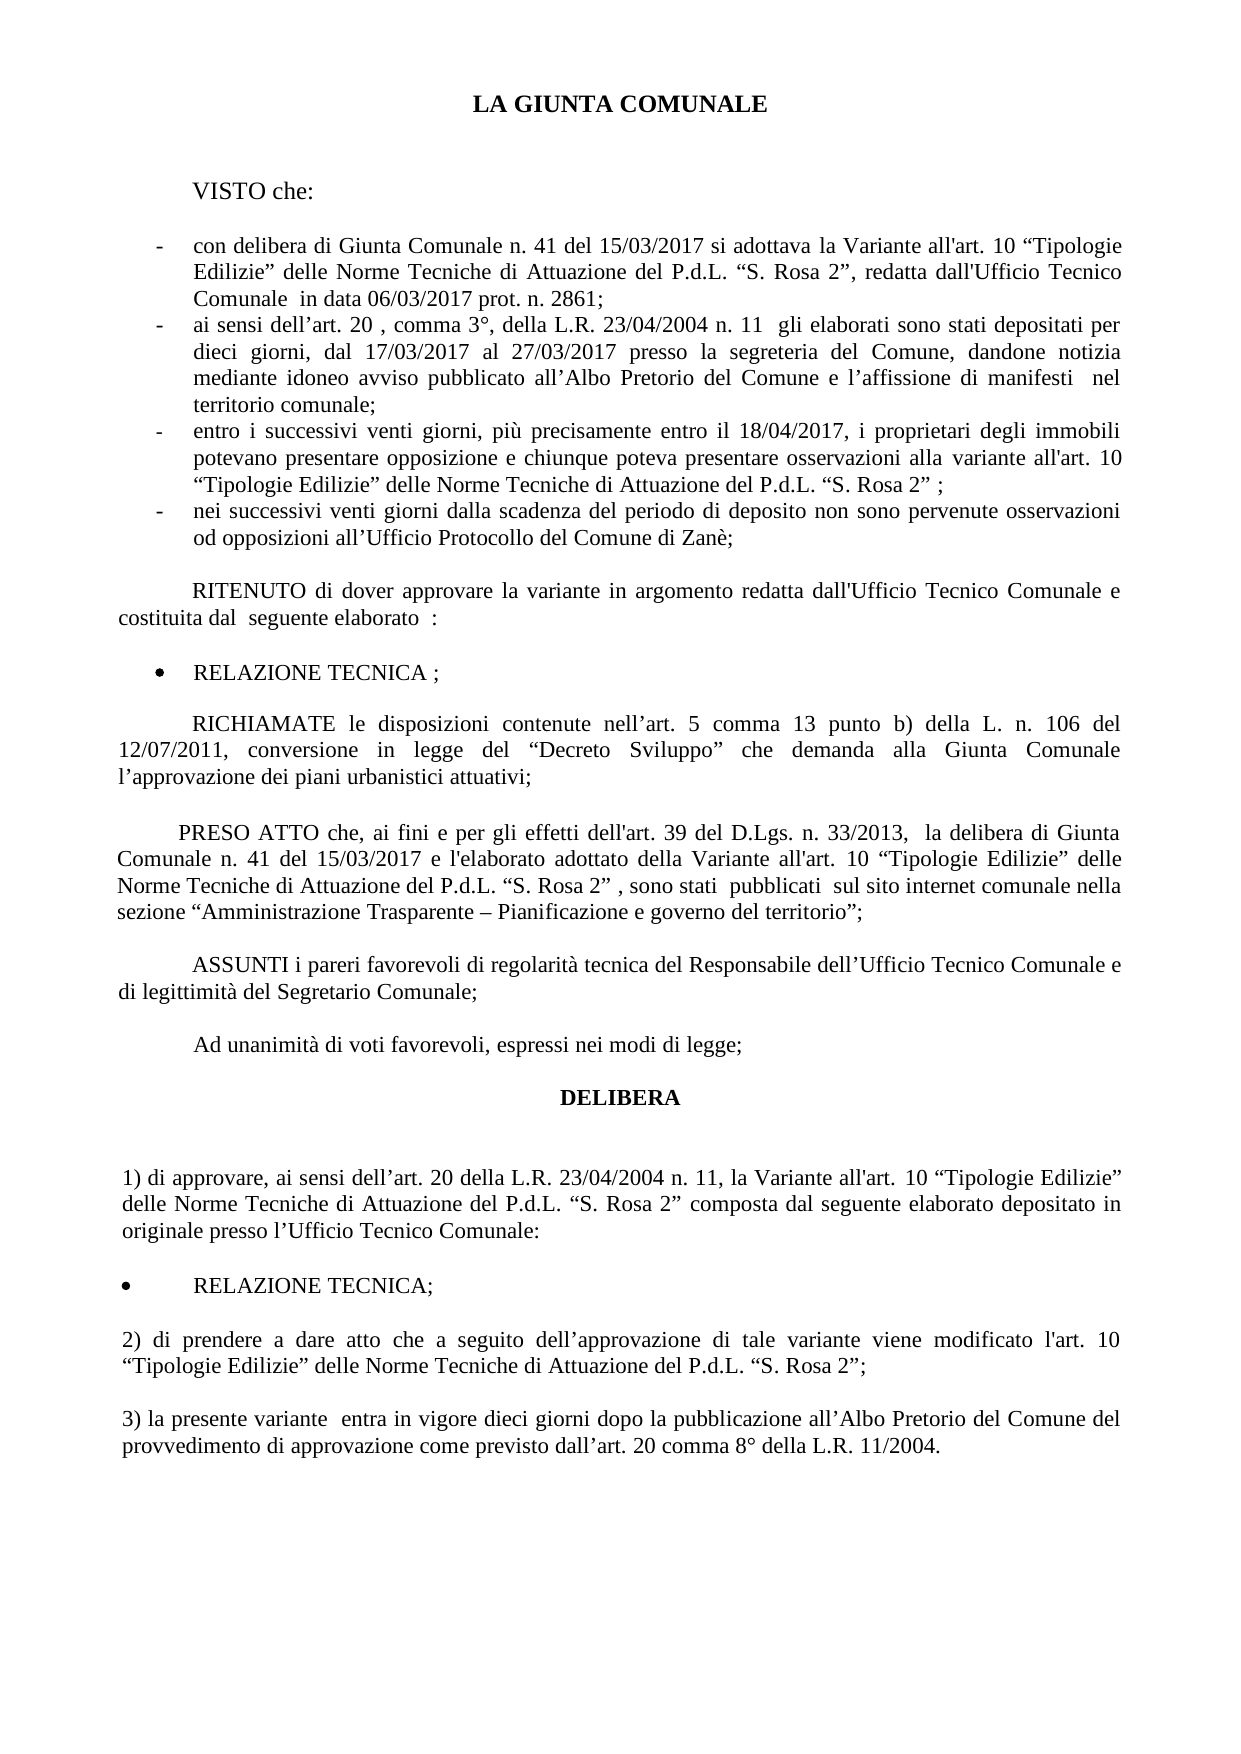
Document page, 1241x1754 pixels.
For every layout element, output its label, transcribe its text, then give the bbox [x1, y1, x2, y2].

text VISTO che: [118, 176, 1122, 205]
list con delibera di Giunta Comunale n. 41 del 15/03/2017 si adottava la Variante all'art. 10 “Tipologie Edilizie” delle Norme Tecniche di Attuazione del P.d.L. “S. Rosa 2”, redatta dall'Ufficio Tecnico Comunale in data 06/03/2017 prot. n. 2861; [156, 231, 1122, 311]
list ai sensi dell’art. 20 , comma 3°, della L.R. 23/04/2004 n. 11 gli elaborati sono stati depositati per dieci giorni, dal 17/03/2017 al 27/03/2017 presso la segreteria del Comune, dandone notizia mediante idoneo avviso pubblicato all’Albo Pretorio del Comune e l’affissione di manifesti nel territorio comunale; [156, 311, 1122, 417]
list 3) la presente variante entra in vigore dieci giorni dopo la pubblicazione all’Albo Pretorio del Comune del provvedimento di approvazione come previsto dall’art. 20 comma 8° della L.R. 11/2004. [122, 1405, 1122, 1458]
list Ad unanimità di voti favorevoli, espressi nei modi di legge; [156, 1031, 1122, 1057]
text ASSUNTI i pareri favorevoli di regolarità tecnica del Responsabile dell’Ufficio Tecnico Comunale e di legittimità del Segretario Comunale; [118, 951, 1122, 1004]
text RITENUTO di dover approvare la variante in argomento redatta dall'Ufficio Tecnico Comunale e costituita dal seguente elaborato : [118, 577, 1122, 630]
list nei successivi venti giorni dalla scadenza del periodo di deposito non sono pervenute osservazioni od opposizioni all’Ufficio Protocollo del Comune di Zanè; [156, 497, 1122, 550]
text PRESO ATTO che, ai fini e per gli effetti dell'art. 39 del D.Lgs. n. 33/2013, la delibera di Giunta Comunale n. 41 del 15/03/2017 e l'elaborato adottato della Variante all'art. 10 “Tipologie Edilizie” delle Norme Tecniche di Attuazione del P.d.L. “S. Rosa 2” , sono stati pubblicati sul sito internet comunale nella sezione “Amministrazione Trasparente – Pianificazione e governo del territorio”; [117, 818, 1122, 924]
title LA GIUNTA COMUNALE [118, 89, 1122, 118]
list 1) di approvare, ai sensi dell’art. 20 della L.R. 23/04/2004 n. 11, la Variante all'art. 10 “Tipologie Edilizie” delle Norme Tecniche di Attuazione del P.d.L. “S. Rosa 2” composta dal seguente elaborato depositato in originale presso l’Ufficio Tecnico Comunale: [122, 1164, 1122, 1243]
list RELAZIONE TECNICA ; [156, 659, 1122, 686]
text DELIBERA [118, 1084, 1122, 1111]
list 2) di prendere a dare atto che a seguito dell’approvazione di tale variante viene modificato l'art. 10 “Tipologie Edilizie” delle Norme Tecniche di Attuazione del P.d.L. “S. Rosa 2”; [122, 1326, 1122, 1379]
list RELAZIONE TECNICA; [122, 1272, 1122, 1299]
list entro i successivi venti giorni, più precisamente entro il 18/04/2017, i proprietari degli immobili potevano presentare opposizione e chiunque poteva presentare osservazioni alla variante all'art. 10 “Tipologie Edilizie” delle Norme Tecniche di Attuazione del P.d.L. “S. Rosa 2” ; [156, 417, 1122, 497]
text RICHIAMATE le disposizioni contenute nell’art. 5 comma 13 punto b) della L. n. 106 del 12/07/2011, conversione in legge del “Decreto Sviluppo” che demanda alla Giunta Comunale l’approvazione dei piani urbanistici attuativi; [118, 709, 1122, 789]
